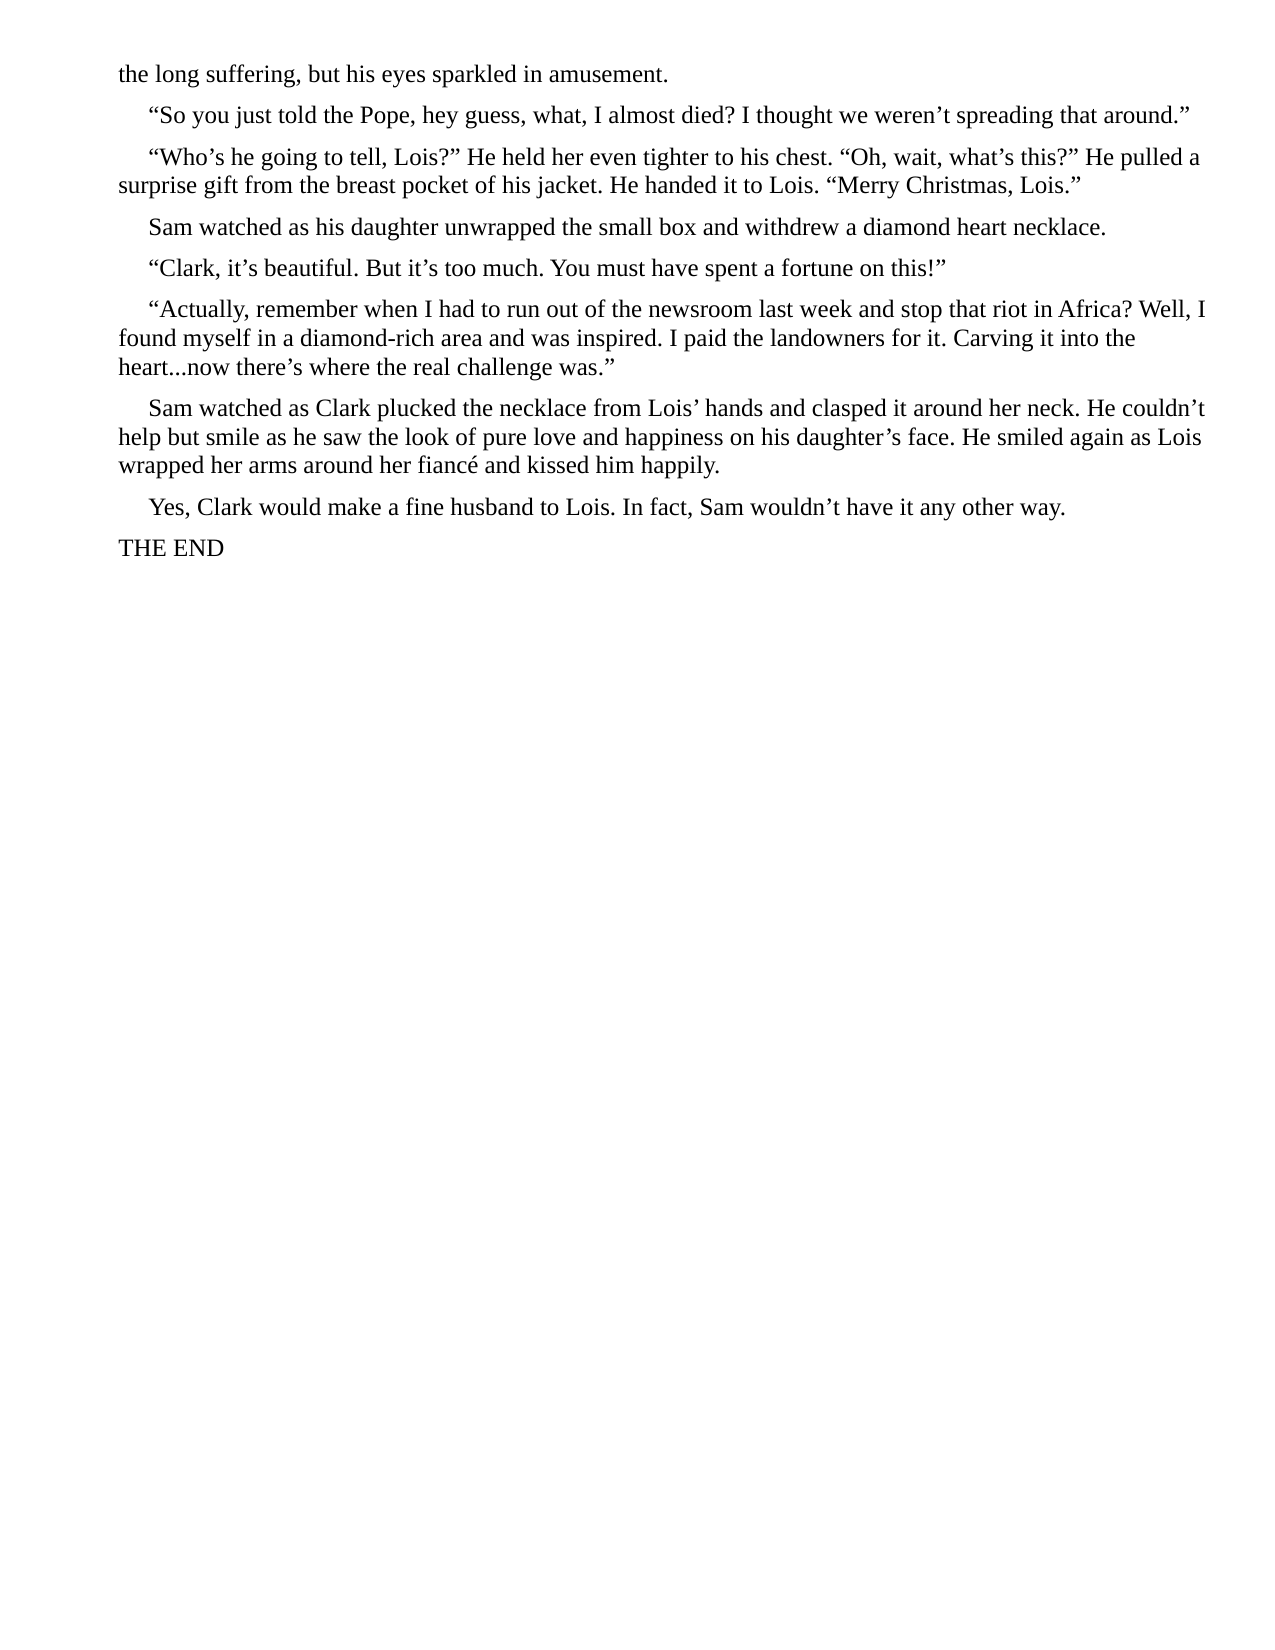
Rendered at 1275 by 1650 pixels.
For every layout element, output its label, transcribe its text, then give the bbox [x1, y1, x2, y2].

text “Actually, remember when I had to run out of the newsroom last week and stop that riot in Africa? Well, I found myself in a diamond-rich area and was inspired. I paid the landowners for it. Carving it into the heart...now there’s where the real challenge was.” [118, 294, 1216, 380]
text “So you just told the Pope, hey guess, what, I almost died? I thought we weren’t spreading that around.” [118, 100, 1216, 129]
text Sam watched as his daughter unwrapped the small box and withdrew a diamond heart necklace. [118, 212, 1216, 240]
text the long suffering, but his eyes sparkled in amusement. [118, 59, 1216, 88]
text “Clark, it’s beautiful. But it’s too much. You must have spent a fortune on this!” [118, 253, 1216, 282]
text “Who’s he going to tell, Lois?” He held her even tighter to his chest. “Oh, wait, what’s this?” He pulled a surprise gift from the breast pocket of his jacket. He handed it to Lois. “Merry Christmas, Lois.” [118, 142, 1216, 199]
text Sam watched as Clark plucked the necklace from Lois’ hands and clasped it around her neck. He couldn’t help but smile as he saw the look of pure love and happiness on his daughter’s face. He smiled again as Lois wrapped her arms around her fiancé and kissed him happily. [118, 393, 1216, 479]
text Yes, Clark would make a fine husband to Lois. In fact, Sam wouldn’t have it any other way. [118, 492, 1216, 520]
text THE END [118, 533, 1216, 562]
